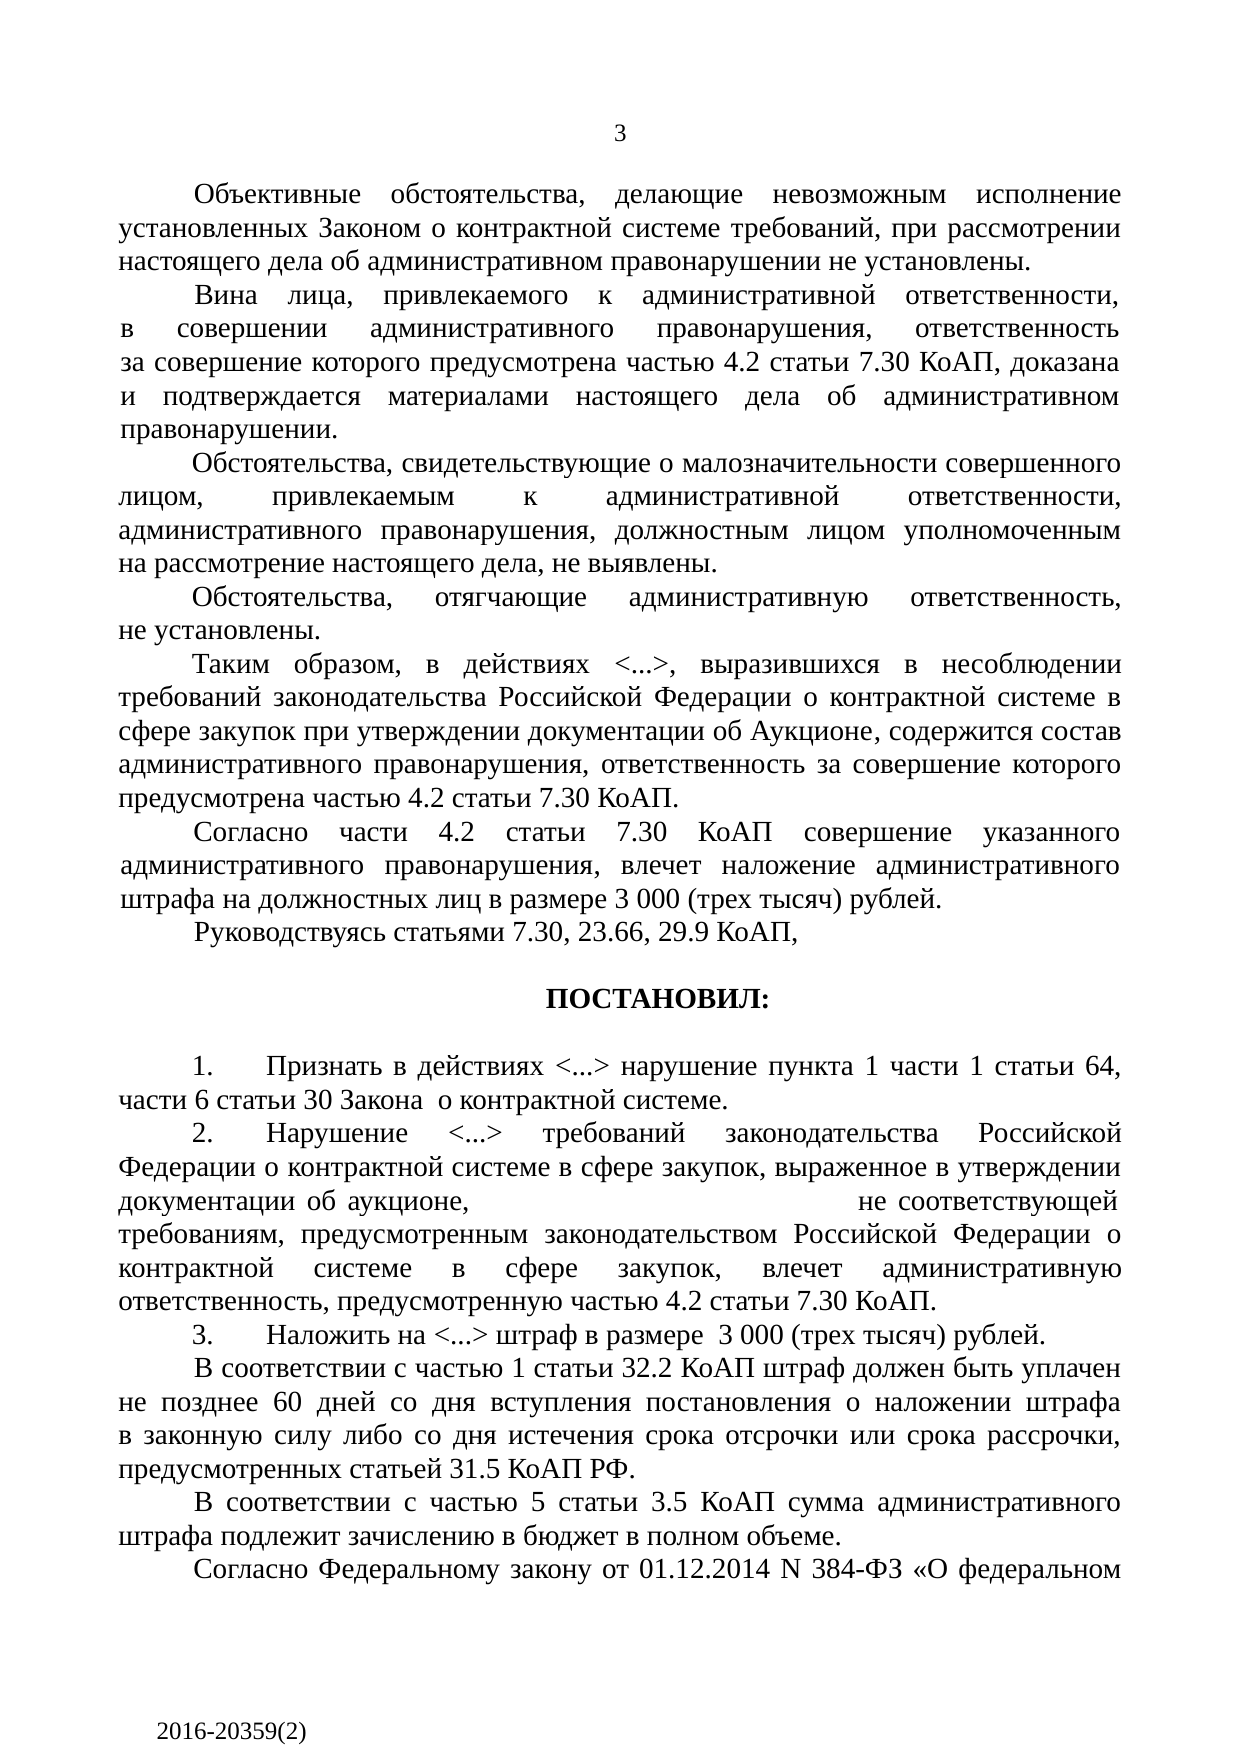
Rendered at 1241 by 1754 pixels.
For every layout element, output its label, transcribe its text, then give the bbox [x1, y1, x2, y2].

text Объективные обстоятельства, делающие невозможным исполнение установленных Законом о контрактной системе требований, при рассмотрении настоящего дела об административном правонарушении не установлены. [118, 176, 1122, 277]
text Обстоятельства, свидетельствующие о малозначительности совершенного лицом, привлекаемым к административной ответственности, административного правонарушения, должностным лицом уполномоченным на рассмотрение настоящего дела, не выявлены. [118, 445, 1122, 579]
list Наложить на <...> штраф в размере 3 000 (трех тысяч) рублей. [118, 1317, 1122, 1350]
list Признать в действиях <...> нарушение пункта 1 части 1 статьи 64, части 6 статьи 30 Закона о контрактной системе. [118, 1048, 1122, 1116]
text Согласно Федеральному закону от 01.12.2014 N 384-ФЗ «О федеральном [118, 1552, 1122, 1585]
text В соответствии с частью 5 статьи 3.5 КоАП сумма административного штрафа подлежит зачислению в бюджет в полном объеме. [118, 1484, 1122, 1552]
text В соответствии с частью 1 статьи 32.2 КоАП штраф должен быть уплачен не позднее 60 дней со дня вступления постановления о наложении штрафа в законную силу либо со дня истечения срока отсрочки или срока рассрочки, предусмотренных статьей 31.5 КоАП РФ. [118, 1350, 1122, 1484]
text Согласно части 4.2 статьи 7.30 КоАП совершение указанного административного правонарушения, влечет наложение административного штрафа на должностных лиц в размере 3 000 (трех тысяч) рублей. [120, 814, 1120, 914]
text ПОСТАНОВИЛ: [118, 981, 1122, 1015]
text Вина лица, привлекаемого к административной ответственности, в совершении административного правонарушения, ответственность за совершение которого предусмотрена частью 4.2 статьи 7.30 КоАП, доказана и подтверждается материалами настоящего дела об административном правонарушении. [120, 277, 1120, 445]
list Нарушение <...> требований законодательства Российской Федерации о контрактной системе в сфере закупок, выраженное в утверждении документации об аукционе, не соответствующей требованиям, предусмотренным законодательством Российской Федерации о контрактной системе в сфере закупок, влечет административную ответственность, предусмотренную частью 4.2 статьи 7.30 КоАП. [118, 1116, 1122, 1317]
text Таким образом, в действиях <...>, выразившихся в несоблюдении требований законодательства Российской Федерации о контрактной системе в сфере закупок при утверждении документации об Аукционе, содержится состав административного правонарушения, ответственность за совершение которого предусмотрена частью 4.2 статьи 7.30 КоАП. [118, 646, 1122, 814]
text Обстоятельства, отягчающие административную ответственность, не установлены. [118, 579, 1122, 646]
text Руководствуясь статьями 7.30, 23.66, 29.9 КоАП, [118, 914, 1122, 948]
